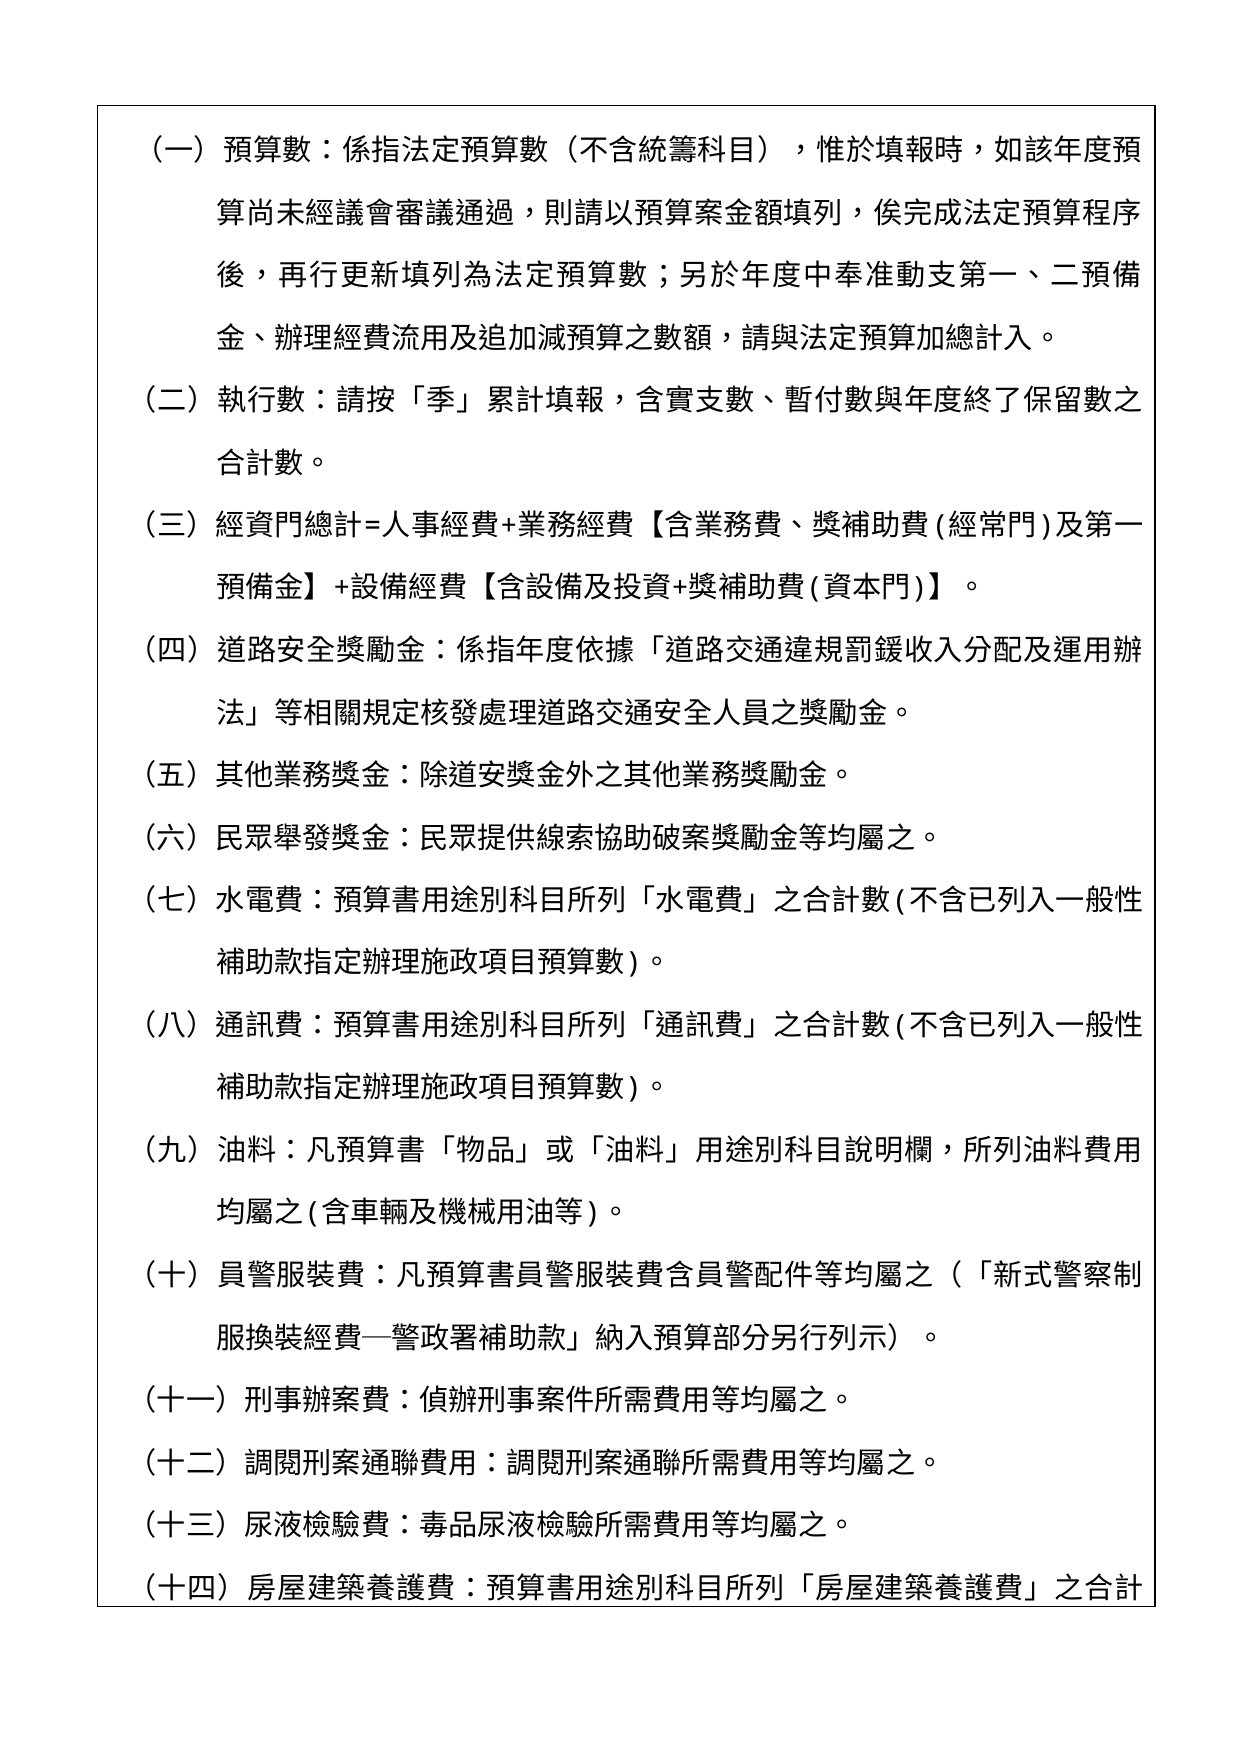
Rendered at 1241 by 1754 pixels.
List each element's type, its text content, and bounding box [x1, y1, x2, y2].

table_header （一）預算數：係指法定預算數（不含統籌科目），惟於填報時，如該年度預算尚未經議會審議通過，則請以預算案金額填列，俟完成法定預算程序後，再行更新填列為法定預算數；另於年度中奉准動支第一、二預備金、辦理經費流用及追加減預算之數額，請與法定預算加總計入。 （二）執行數：請按「季」累計填報，含實支數、暫付數與年度終了保留數之 合計數。 （三）經資門總計=人事經費+業務經費【含業務費、獎補助費(經常門)及第一 預備金】+設備經費【含設備及投資+獎補助費(資本門)】。 （四）道路安全獎勵金：係指年度依據「道路交通違規罰鍰收入分配及運用辦 法」等相關規定核發處理道路交通安全人員之獎勵金。 （五）其他業務獎金：除道安獎金外之其他業務獎勵金。 （六）民眾舉發獎金：民眾提供線索協助破案獎勵金等均屬之。 （七）水電費：預算書用途別科目所列「水電費」之合計數(不含已列入一般性 補助款指定辦理施政項目預算數)。 （八）通訊費：預算書用途別科目所列「通訊費」之合計數(不含已列入一般性 補助款指定辦理施政項目預算數)。 （九）油料：凡預算書「物品」或「油料」用途別科目說明欄，所列油料費用 均屬之(含車輛及機械用油等)。 （十）員警服裝費：凡預算書員警服裝費含員警配件等均屬之（「新式警察制服換裝經費─警政署補助款」納入預算部分另行列示）。 （十一）刑事辦案費：偵辦刑事案件所需費用等均屬之。 （十二）調閱刑案通聯費用：調閱刑案通聯所需費用等均屬之。 （十三）尿液檢驗費：毒品尿液檢驗所需費用等均屬之。 （十四）房屋建築養護費：預算書用途別科目所列「房屋建築養護費」之合計 [98, 106, 1154, 1606]
